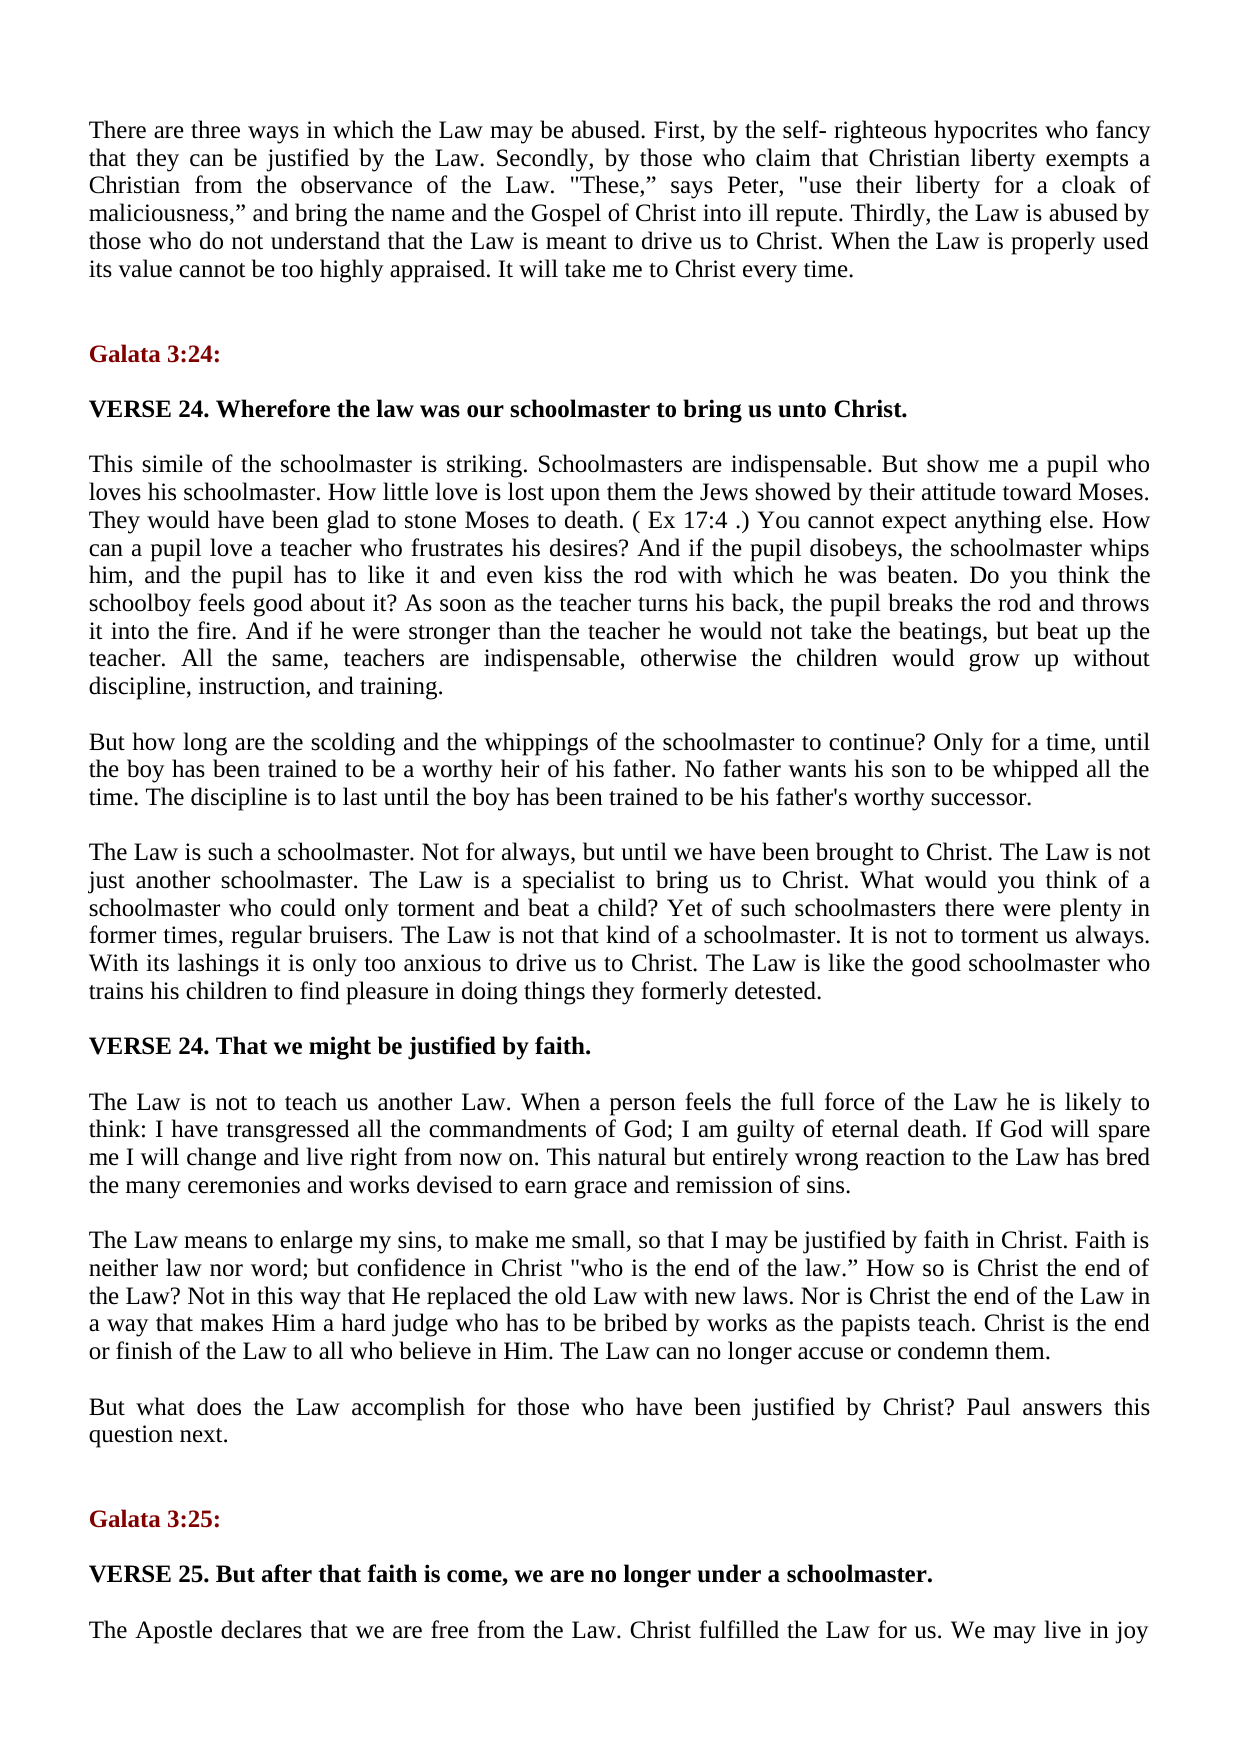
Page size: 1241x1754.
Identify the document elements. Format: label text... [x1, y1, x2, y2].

text VERSE 24. Wherefore the law was our schoolmaster to bring us unto Christ. This simile of the schoolmaster is striking. Schoolmasters are indispensable. But show me a pupil who loves his schoolmaster. How little love is lost upon them the Jews showed by their attitude toward Moses. They would have been glad to stone Moses to death. ( Ex 17:4 .) You cannot expect anything else. How can a pupil love a teacher who frustrates his desires? And if the pupil disobeys, the schoolmaster whips him, and the pupil has to like it and even kiss the rod with which he was beaten. Do you think the schoolboy feels good about it? As soon as the teacher turns his back, the pupil breaks the rod and throws it into the fire. And if he were stronger than the teacher he would not take the beatings, but beat up the teacher. All the same, teachers are indispensable, otherwise the children would grow up without discipline, instruction, and training. But how long are the scolding and the whippings of the schoolmaster to continue? Only for a time, until the boy has been trained to be a worthy heir of his father. No father wants his son to be whipped all the time. The discipline is to last until the boy has been trained to be his father's worthy successor. The Law is such a schoolmaster. Not for always, but until we have been brought to Christ. The Law is not just another schoolmaster. The Law is a specialist to bring us to Christ. What would you think of a schoolmaster who could only torment and beat a child? Yet of such schoolmasters there were plenty in former times, regular bruisers. The Law is not that kind of a schoolmaster. It is not to torment us always. With its lashings it is only too anxious to drive us to Christ. The Law is like the good schoolmaster who trains his children to find pleasure in doing things they formerly detested. VERSE 24. That we might be justified by faith. The Law is not to teach us another Law. When a person feels the full force of the Law he is likely to think: I have transgressed all the commandments of God; I am guilty of eternal death. If God will spare me I will change and live right from now on. This natural but entirely wrong reaction to the Law has bred the many ceremonies and works devised to earn grace and remission of sins. The Law means to enlarge my sins, to make me small, so that I may be justified by faith in Christ. Faith is neither law nor word; but confidence in Christ "who is the end of the law.” How so is Christ the end of the Law? Not in this way that He replaced the old Law with new laws. Nor is Christ the end of the Law in a way that makes Him a hard judge who has to be bribed by works as the papists teach. Christ is the end or finish of the Law to all who believe in Him. The Law can no longer accuse or condemn them. But what does the Law accomplish for those who have been justified by Christ? Paul answers this question next. [88, 395, 1152, 1476]
text Galata 3:25: [88, 1505, 1152, 1533]
text VERSE 25. But after that faith is come, we are no longer under a schoolmaster. The Apostle declares that we are free from the Law. Christ fulfilled the Law for us. We may live in joy [88, 1561, 1152, 1644]
text Galata 3:24: [88, 340, 1152, 367]
text There are three ways in which the Law may be abused. First, by the self- righteous hypocrites who fancy that they can be justified by the Law. Secondly, by those who claim that Christian liberty exempts a Christian from the observance of the Law. "These,” says Peter, "use their liberty for a cloak of maliciousness,” and bring the name and the Gospel of Christ into ill repute. Thirdly, the Law is abused by those who do not understand that the Law is meant to drive us to Christ. When the Law is properly used its value cannot be too highly appraised. It will take me to Christ every time. [88, 88, 1152, 310]
